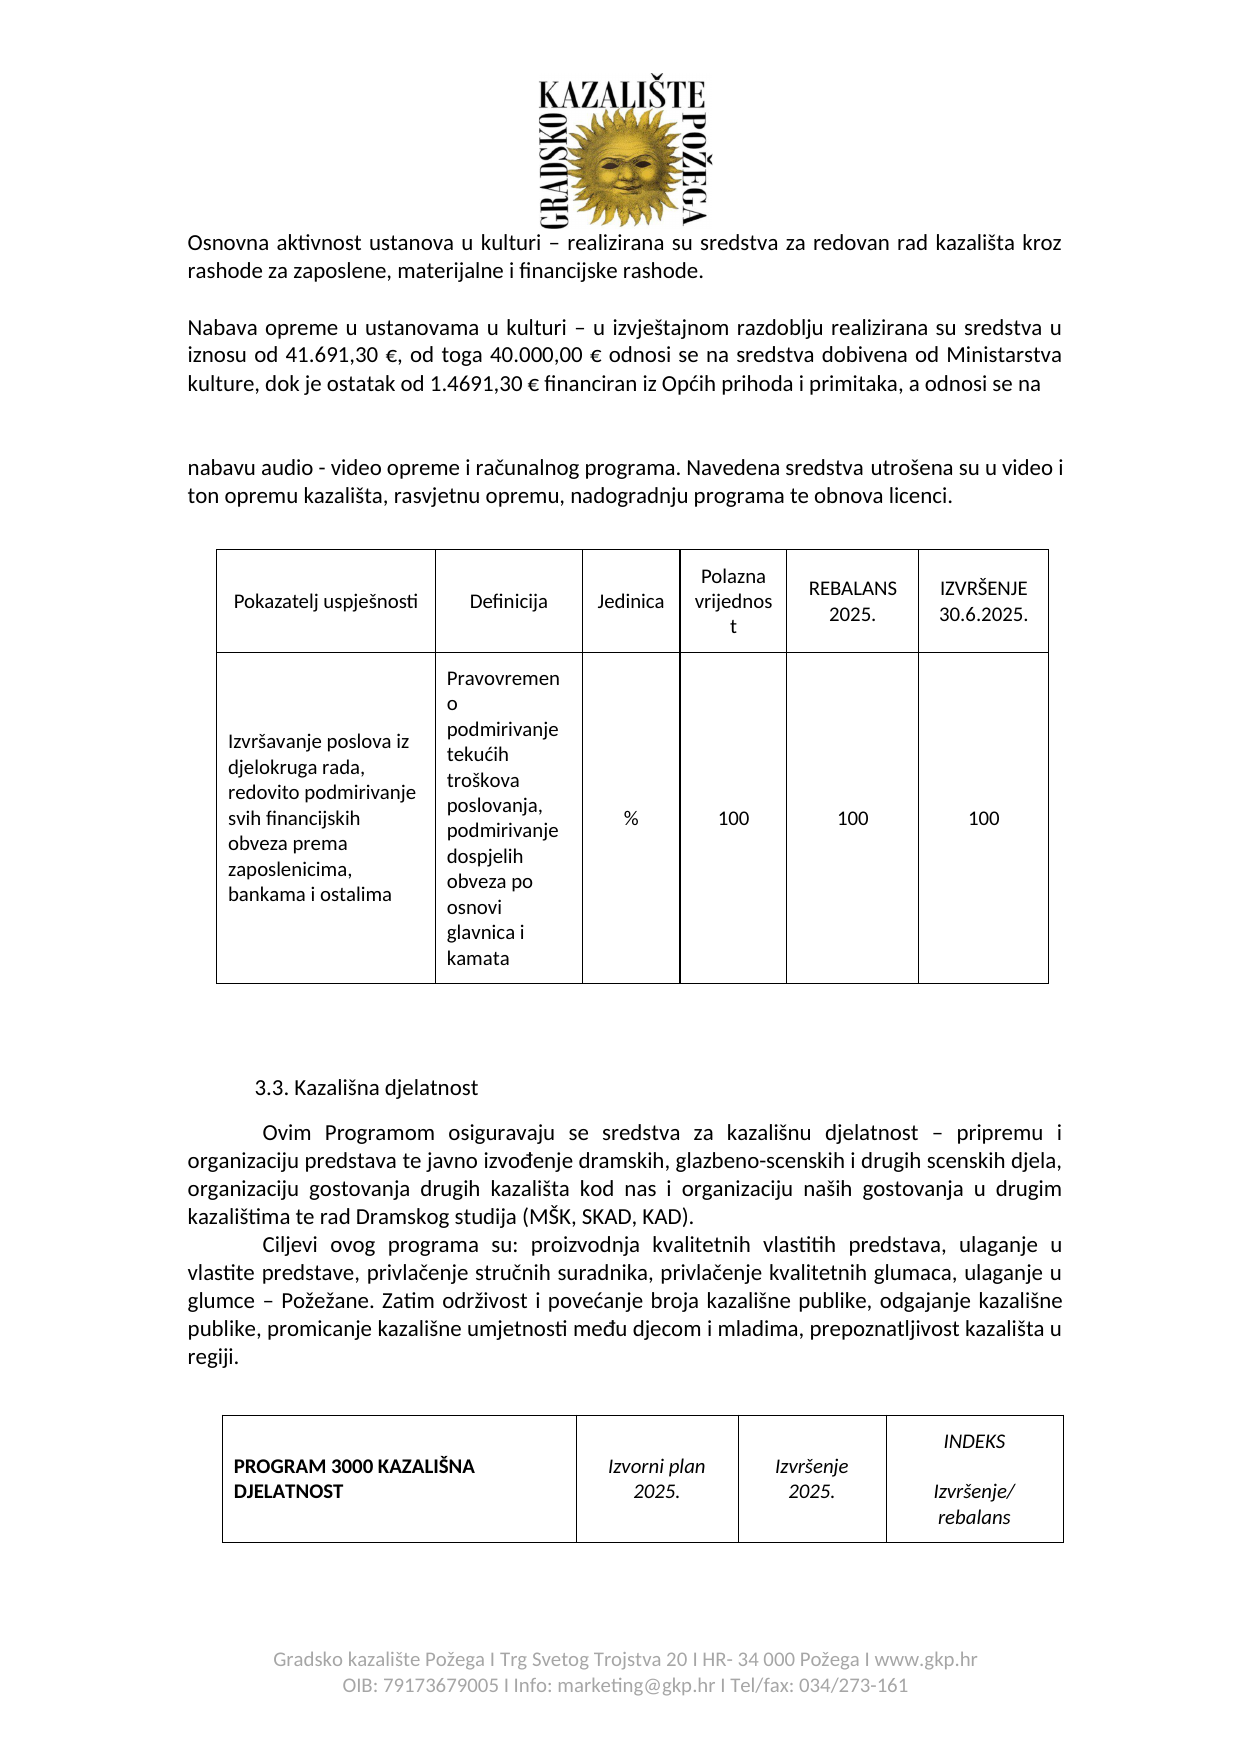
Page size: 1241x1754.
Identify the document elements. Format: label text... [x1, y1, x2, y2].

table_cell 100 [681, 653, 786, 983]
text Ciljevi ovog programa su: proizvodnja kvalitetnih vlastitih predstava, ulaganje u vlastite predstave, privlačenje stručnih suradnika, privlačenje kvalitetnih glumaca, ulaganje u glumce – Požežane. Zatim održivost i povećanje broja kazališne publike, odgajanje kazališne publike, promicanje kazališne umjetnosti među djecom i mladima, prepoznatljivost kazališta u regiji. [187, 1230, 1064, 1370]
text nabavu audio - video opreme i računalnog programa. Navedena sredstva utrošena su u video i ton opremu kazališta, rasvjetnu opremu, nadogradnju programa te obnova licenci. [187, 453, 1064, 509]
table_header INDEKS Izvršenje/rebalans [887, 1416, 1063, 1542]
table_header Izvorni plan 2025. [577, 1416, 738, 1542]
table_cell Pravovremeno podmirivanje tekućih troškova poslovanja, podmirivanje dospjelih obveza po osnovi glavnica i kamata [436, 653, 582, 983]
table_header PROGRAM 3000 KAZALIŠNA DJELATNOST [223, 1416, 576, 1542]
text Ovim Programom osiguravaju se sredstva za kazališnu djelatnost – pripremu i organizaciju predstava te javno izvođenje dramskih, glazbeno-scenskih i drugih scenskih djela, organizaciju gostovanja drugih kazališta kod nas i organizaciju naših gostovanja u drugim kazalištima te rad Dramskog studija (MŠK, SKAD, KAD). [187, 1118, 1064, 1230]
table_header Definicija [436, 550, 582, 652]
text 3.3. Kazališna djelatnost [187, 1073, 1078, 1101]
table_header Pokazatelj uspješnosti [217, 550, 435, 652]
text Osnovna aktivnost ustanova u kulturi – realizirana su sredstva za redovan rad kazališta kroz rashode za zaposlene, materijalne i financijske rashode. [187, 228, 1064, 284]
text Nabava opreme u ustanovama u kulturi – u izvještajnom razdoblju realizirana su sredstva u iznosu od 41.691,30 €, od toga 40.000,00 € odnosi se na sredstva dobivena od Ministarstva kulture, dok je ostatak od 1.4691,30 € financiran iz Općih prihoda i primitaka, a odnosi se na [187, 313, 1064, 397]
table_cell 100 [919, 653, 1048, 983]
table_header REBALANS 2025. [787, 550, 918, 652]
table_cell % [583, 653, 679, 983]
table_cell 100 [787, 653, 918, 983]
table_header Izvršenje 2025. [739, 1416, 886, 1542]
table_cell Izvršavanje poslova iz djelokruga rada, redovito podmirivanje svih financijskih obveza prema zaposlenicima, bankama i ostalima [217, 653, 435, 983]
table_header IZVRŠENJE 30.6.2025. [919, 550, 1048, 652]
table_header Jedinica [583, 550, 679, 652]
table_header Polazna vrijednost [681, 550, 786, 652]
